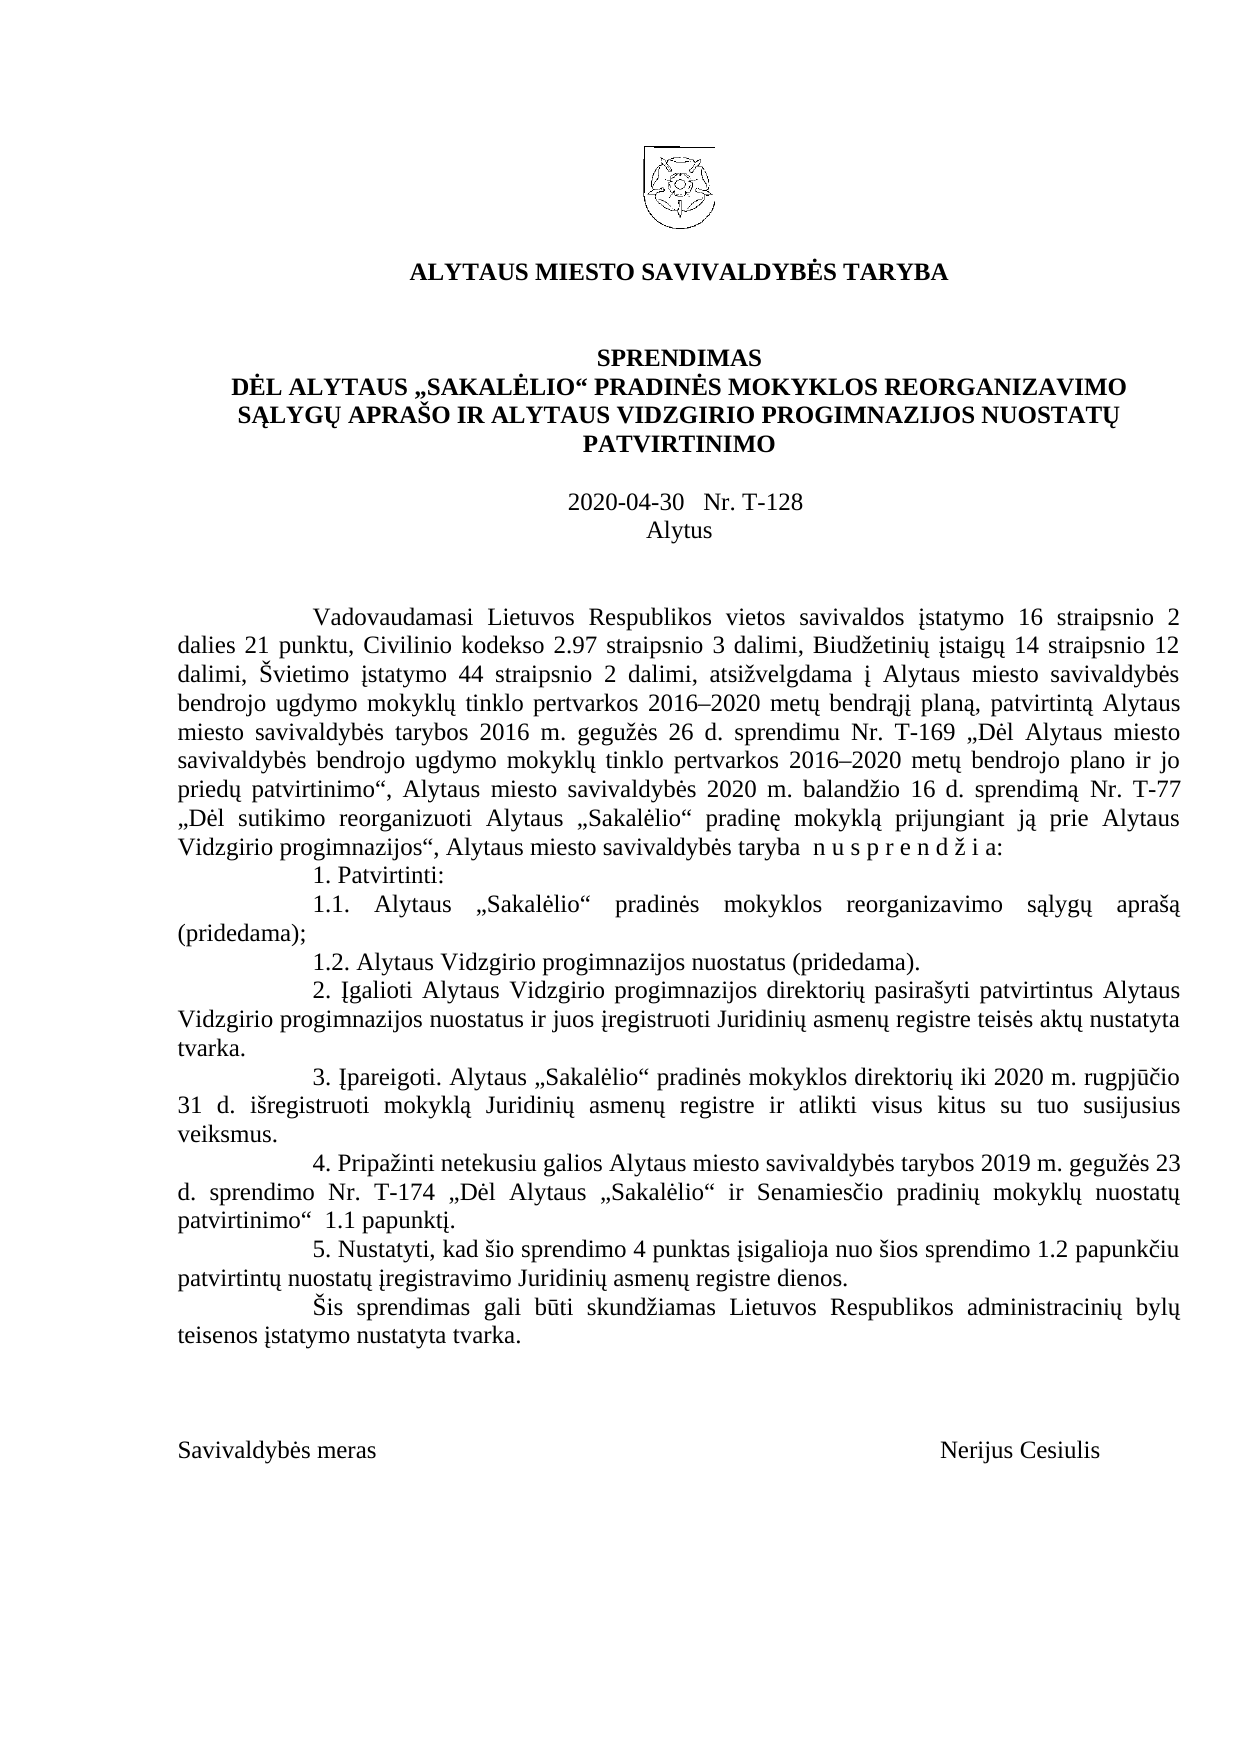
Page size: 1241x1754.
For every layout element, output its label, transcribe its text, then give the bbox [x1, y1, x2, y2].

text 1. Patvirtinti: [177, 861, 1181, 889]
text Savivaldybės meras Nerijus Cesiulis [177, 1436, 1181, 1464]
text ALYTAUS MIESTO SAVIVALDYBĖS TARYBA [177, 257, 1181, 286]
text 3. Įpareigoti. Alytaus „Sakalėlio“ pradinės mokyklos direktorių iki 2020 m. rugpjūčio 31 d. išregistruoti mokyklą Juridinių asmenų registre ir atlikti visus kitus su tuo susijusius veiksmus. [177, 1062, 1181, 1148]
text 1.1. Alytaus „Sakalėlio“ pradinės mokyklos reorganizavimo sąlygų aprašą (pridedama); [177, 889, 1181, 947]
text Vadovaudamasi Lietuvos Respublikos vietos savivaldos įstatymo 16 straipsnio 2 dalies 21 punktu, Civilinio kodekso 2.97 straipsnio 3 dalimi, Biudžetinių įstaigų 14 straipsnio 12 dalimi, Švietimo įstatymo 44 straipsnio 2 dalimi, atsižvelgdama į Alytaus miesto savivaldybės bendrojo ugdymo mokyklų tinklo pertvarkos 2016–2020 metų bendrąjį planą, patvirtintą Alytaus miesto savivaldybės tarybos 2016 m. gegužės 26 d. sprendimu Nr. T-169 „Dėl Alytaus miesto savivaldybės bendrojo ugdymo mokyklų tinklo pertvarkos 2016–2020 metų bendrojo plano ir jo priedų patvirtinimo“, Alytaus miesto savivaldybės 2020 m. balandžio 16 d. sprendimą Nr. T-77 „Dėl sutikimo reorganizuoti Alytaus „Sakalėlio“ pradinę mokyklą prijungiant ją prie Alytaus Vidzgirio progimnazijos“, Alytaus miesto savivaldybės taryba n u s p r e n d ž i a: [177, 602, 1181, 861]
text 2020-04-30 Nr. T-128 [177, 487, 1181, 516]
text 1.2. Alytaus Vidzgirio progimnazijos nuostatus (pridedama). [177, 947, 1181, 976]
text 2. Įgalioti Alytaus Vidzgirio progimnazijos direktorių pasirašyti patvirtintus Alytaus Vidzgirio progimnazijos nuostatus ir juos įregistruoti Juridinių asmenų registre teisės aktų nustatyta tvarka. [177, 976, 1181, 1062]
text 4. Pripažinti netekusiu galios Alytaus miesto savivaldybės tarybos 2019 m. gegužės 23 d. sprendimo Nr. T-174 „Dėl Alytaus „Sakalėlio“ ir Senamiesčio pradinių mokyklų nuostatų patvirtinimo“ 1.1 papunktį. [177, 1148, 1181, 1234]
text SPRENDIMAS [177, 343, 1181, 372]
text DĖL ALYTAUS „SAKALĖLIO“ PRADINĖS MOKYKLOS REORGANIZAVIMO SĄLYGŲ APRAŠO IR ALYTAUS VIDZGIRIO PROGIMNAZIJOS NUOSTATŲ PATVIRTINIMO [177, 372, 1181, 458]
text 5. Nustatyti, kad šio sprendimo 4 punktas įsigalioja nuo šios sprendimo 1.2 papunkčiu patvirtintų nuostatų įregistravimo Juridinių asmenų registre dienos. [177, 1234, 1181, 1292]
text Alytus [177, 516, 1181, 544]
text Šis sprendimas gali būti skundžiamas Lietuvos Respublikos administracinių bylų teisenos įstatymo nustatyta tvarka. [177, 1292, 1181, 1349]
